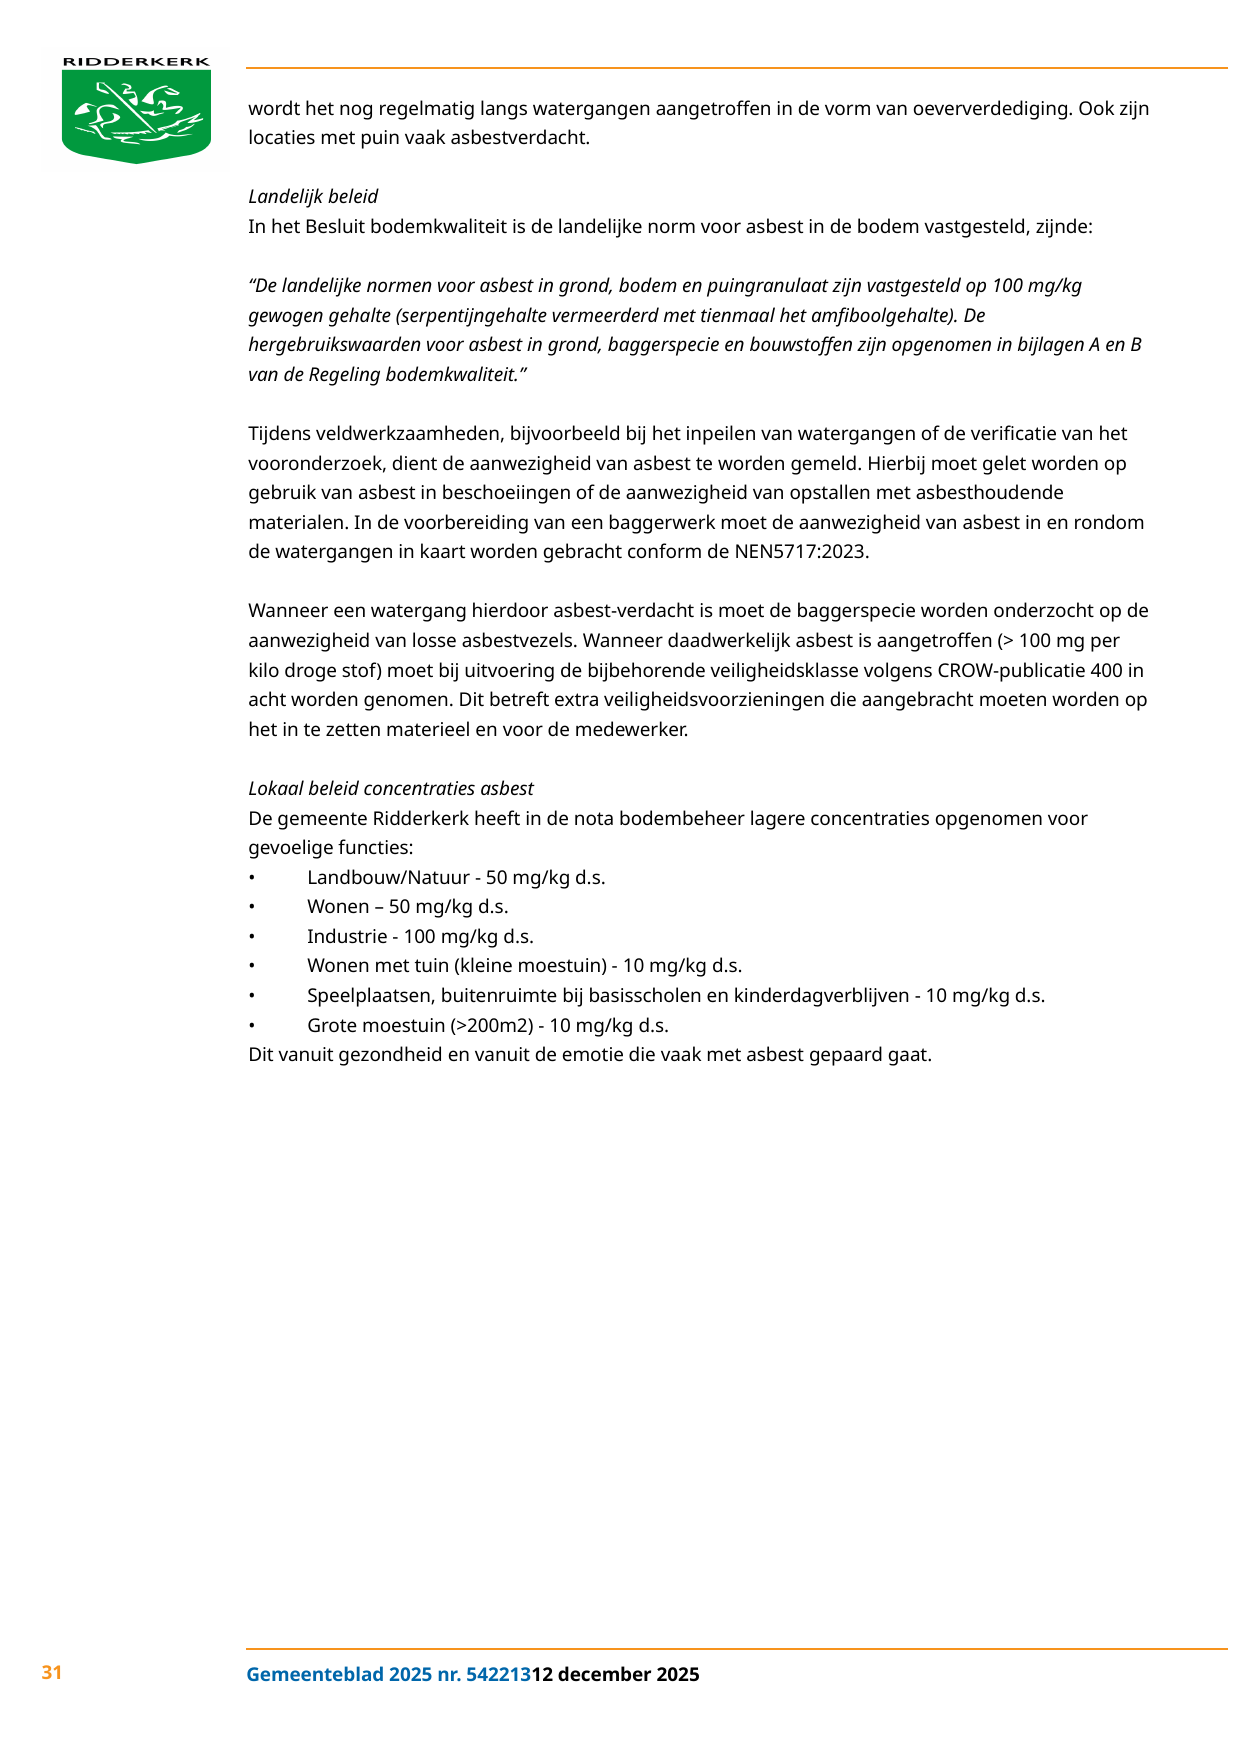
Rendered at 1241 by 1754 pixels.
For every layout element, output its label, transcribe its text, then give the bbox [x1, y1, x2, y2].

text Lokaal beleid concentraties asbest [248, 775, 1152, 801]
list Industrie - 100 mg/kg d.s. [248, 923, 1152, 949]
list Wonen – 50 mg/kg d.s. [248, 893, 1152, 919]
text De gemeente Ridderkerk heeft in de nota bodembeheer lagere concentraties opgenomen voor gevoelige functies: [248, 805, 1152, 860]
text wordt het nog regelmatig langs watergangen aangetroffen in de vorm van oeververdediging. Ook zijn locaties met puin vaak asbestverdacht. [248, 95, 1152, 150]
text Wanneer een watergang hierdoor asbest-verdacht is moet de baggerspecie worden onderzocht op de aanwezigheid van losse asbestvezels. Wanneer daadwerkelijk asbest is aangetroffen (> 100 mg per kilo droge stof) moet bij uitvoering de bijbehorende veiligheidsklasse volgens CROW-publicatie 400 in acht worden genomen. Dit betreft extra veiligheidsvoorzieningen die aangebracht moeten worden op het in te zetten materieel en voor de medewerker. [248, 598, 1152, 742]
text Dit vanuit gezondheid en vanuit de emotie die vaak met asbest gepaard gaat. [248, 1041, 1152, 1067]
text Landelijk beleid [248, 183, 1152, 209]
text “De landelijke normen voor asbest in grond, bodem en puingranulaat zijn vastgesteld op 100 mg/kg gewogen gehalte (serpentijngehalte vermeerderd met tienmaal het amfiboolgehalte). De hergebruikswaarden voor asbest in grond, baggerspecie en bouwstoffen zijn opgenomen in bijlagen A en B van de Regeling bodemkwaliteit.” [248, 272, 1152, 387]
text Tijdens veldwerkzaamheden, bijvoorbeeld bij het inpeilen van watergangen of de verificatie van het vooronderzoek, dient de aanwezigheid van asbest te worden gemeld. Hierbij moet gelet worden op gebruik van asbest in beschoeiingen of de aanwezigheid van opstallen met asbesthoudende materialen. In de voorbereiding van een baggerwerk moet de aanwezigheid van asbest in en rondom de watergangen in kaart worden gebracht conform de NEN5717:2023. [248, 420, 1152, 564]
list Speelplaatsen, buitenruimte bij basisscholen en kinderdagverblijven - 10 mg/kg d.s. [248, 982, 1152, 1008]
list Grote moestuin (>200m2) - 10 mg/kg d.s. [248, 1012, 1152, 1038]
text In het Besluit bodemkwaliteit is de landelijke norm voor asbest in de bodem vastgesteld, zijnde: [248, 213, 1152, 239]
list Wonen met tuin (kleine moestuin) - 10 mg/kg d.s. [248, 953, 1152, 978]
list Landbouw/Natuur - 50 mg/kg d.s. [248, 864, 1152, 890]
picture [41, 47, 231, 172]
